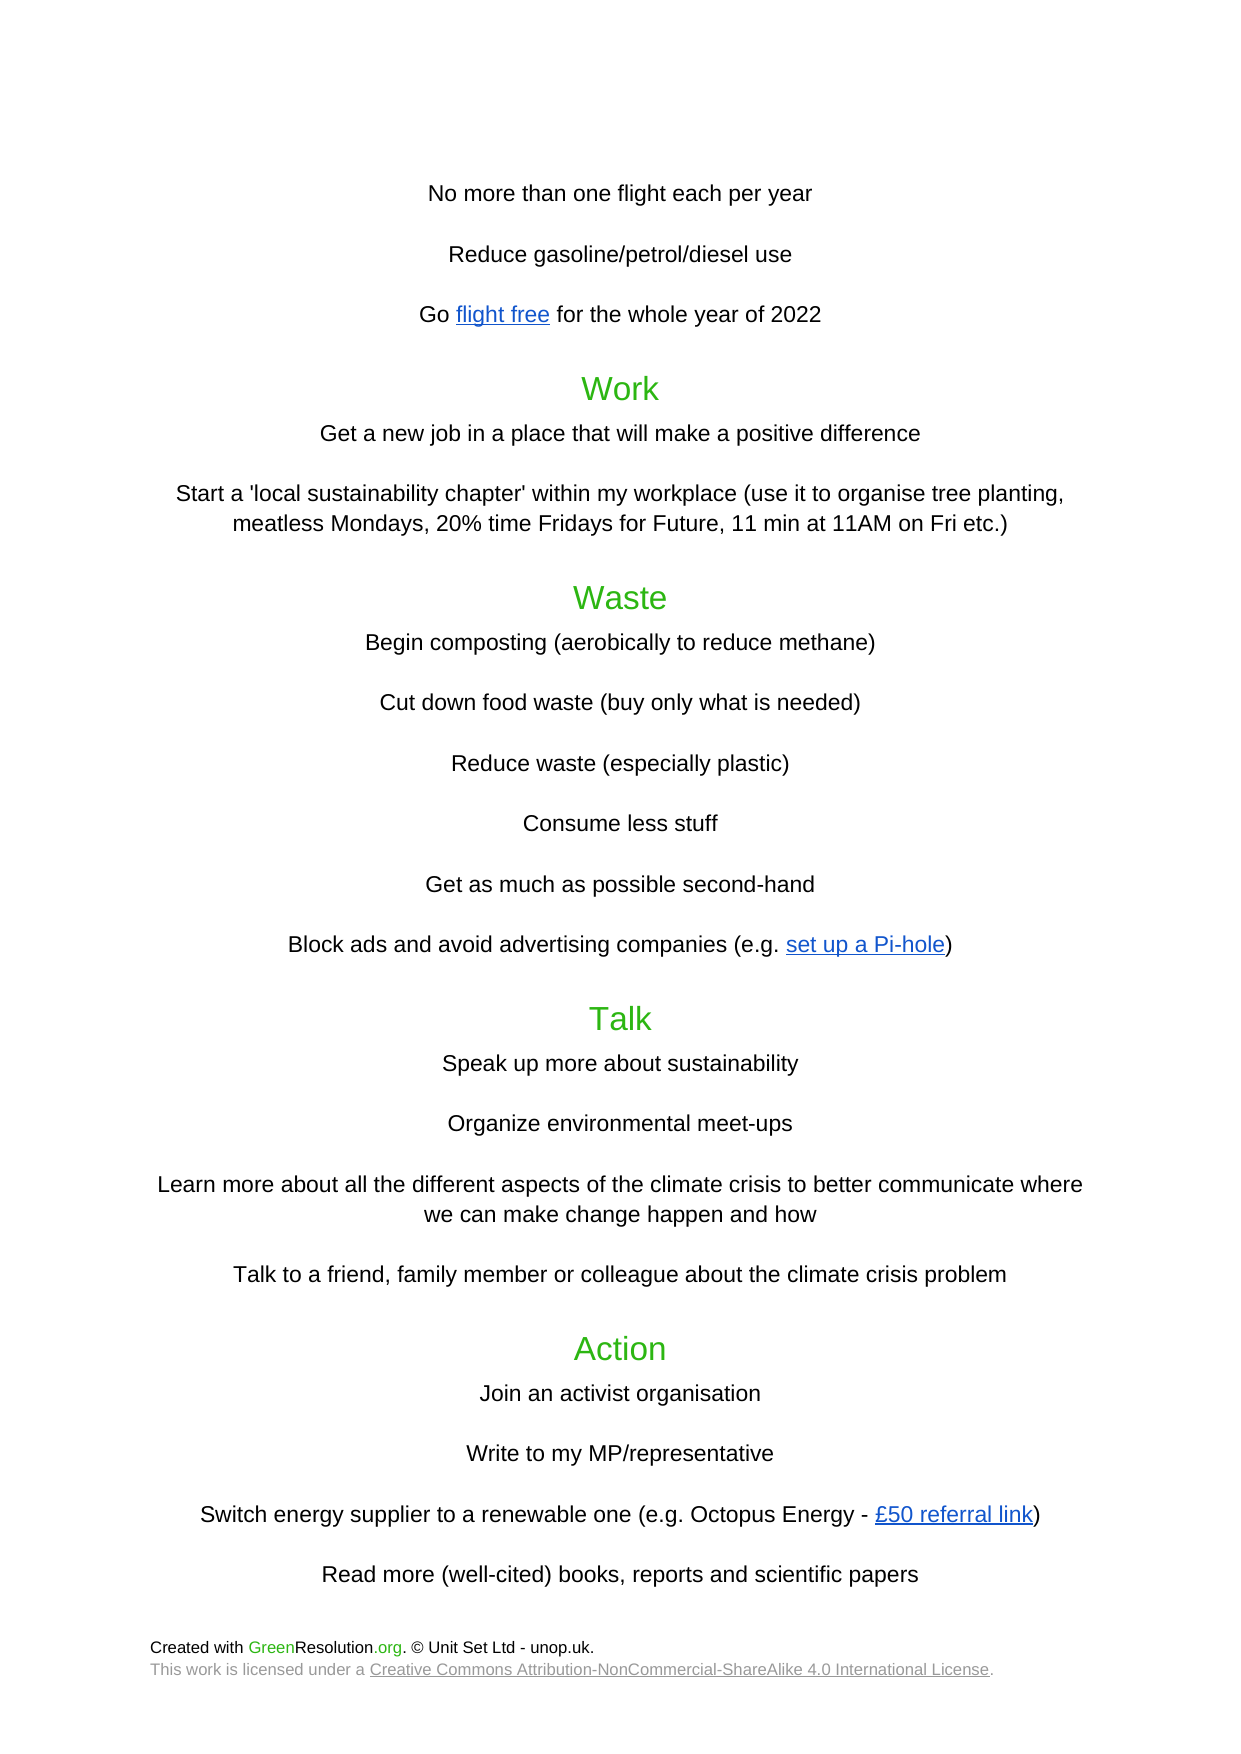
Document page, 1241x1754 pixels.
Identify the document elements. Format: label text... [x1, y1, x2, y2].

text Start a 'local sustainability chapter' within my workplace (use it to organise tree planting, meatless Mondays, 20% time Fridays for Future, 11 min at 11AM on Fri etc.) [150, 480, 1090, 537]
text Read more (well-cited) books, reports and scientific papers [150, 1561, 1090, 1587]
text Talk to a friend, family member or colleague about the climate crisis problem [150, 1261, 1090, 1287]
text Cut down food waste (buy only what is needed) [150, 689, 1090, 716]
subtitle Action [150, 1329, 1090, 1367]
text Join an activist organisation [150, 1380, 1090, 1406]
text Reduce waste (especially plastic) [150, 750, 1090, 776]
text Organize environmental meet-ups [150, 1110, 1090, 1136]
text Begin composting (aerobically to reduce methane) [150, 629, 1090, 655]
text No more than one flight each per year [150, 180, 1090, 207]
text Write to my MP/representative [150, 1440, 1090, 1467]
text Go flight free for the whole year of 2022 [150, 301, 1090, 327]
subtitle Work [150, 369, 1090, 407]
text Consume less stuff [150, 810, 1090, 837]
subtitle Talk [150, 999, 1090, 1037]
text Get a new job in a place that will make a positive difference [150, 420, 1090, 446]
text Learn more about all the different aspects of the climate crisis to better communicate where we can make change happen and how [150, 1171, 1090, 1227]
text Switch energy supplier to a renewable one (e.g. Octopus Energy - £50 referral link) [150, 1501, 1090, 1527]
text Reduce gasoline/petrol/diesel use [150, 241, 1090, 267]
text Get as much as possible second-hand [150, 871, 1090, 897]
text Block ads and avoid advertising companies (e.g. set up a Pi-hole) [150, 931, 1090, 957]
text Speak up more about sustainability [150, 1050, 1090, 1076]
subtitle Waste [150, 578, 1090, 616]
